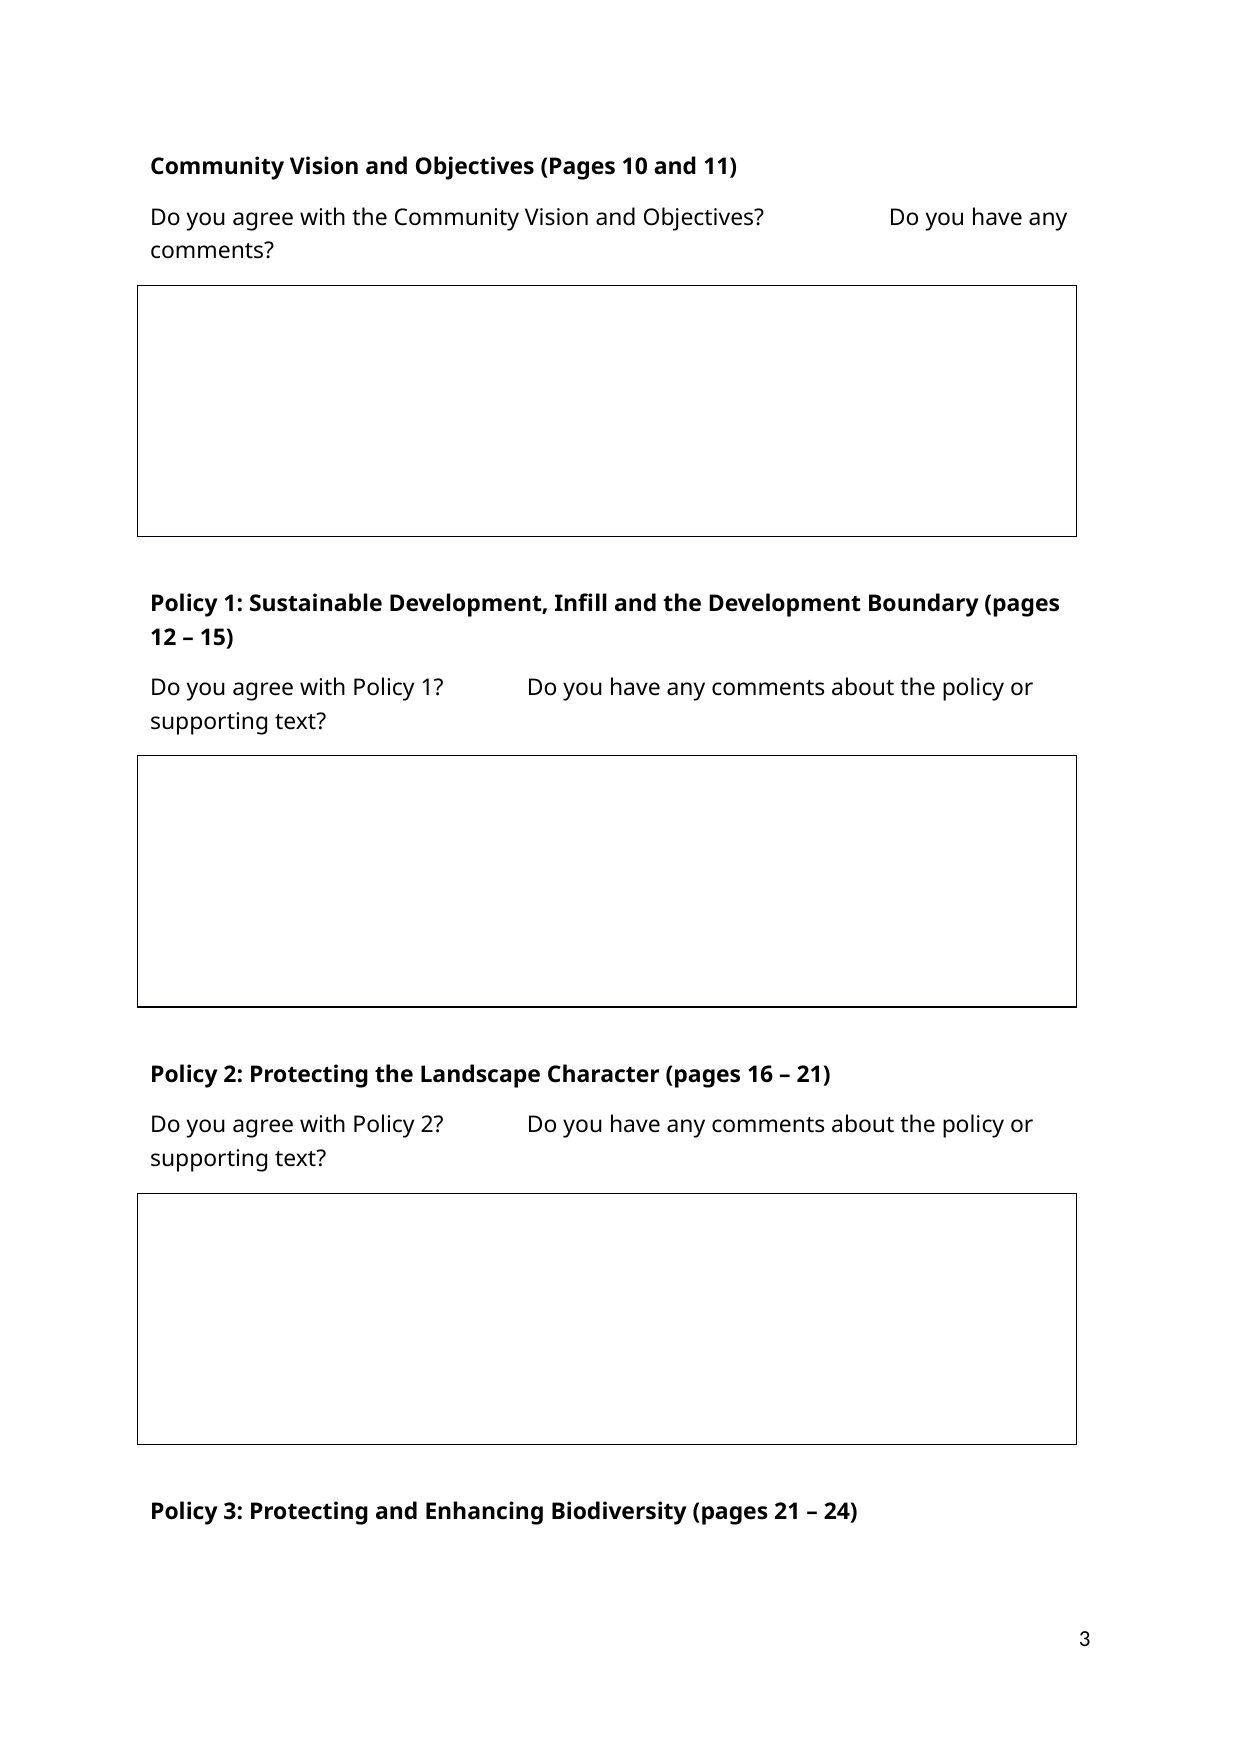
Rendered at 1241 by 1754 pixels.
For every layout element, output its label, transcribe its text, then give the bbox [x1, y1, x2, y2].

table_header [138, 1194, 1076, 1443]
text Policy 1: Sustainable Development, Infill and the Development Boundary (pages 12 – 15) [150, 587, 1090, 652]
text Do you agree with Policy 1? Do you have any comments about the policy or supporting text? [150, 671, 1090, 736]
table_header [138, 756, 1076, 1006]
text Policy 2: Protecting the Landscape Character (pages 16 – 21) [150, 1058, 1090, 1089]
text Policy 3: Protecting and Enhancing Biodiversity (pages 21 – 24) [150, 1495, 1090, 1526]
text Community Vision and Objectives (Pages 10 and 11) [150, 150, 1090, 181]
table_header [138, 286, 1076, 536]
text Do you agree with the Community Vision and Objectives? Do you have any comments? [150, 200, 1090, 265]
text Do you agree with Policy 2? Do you have any comments about the policy or supporting text? [150, 1108, 1090, 1173]
